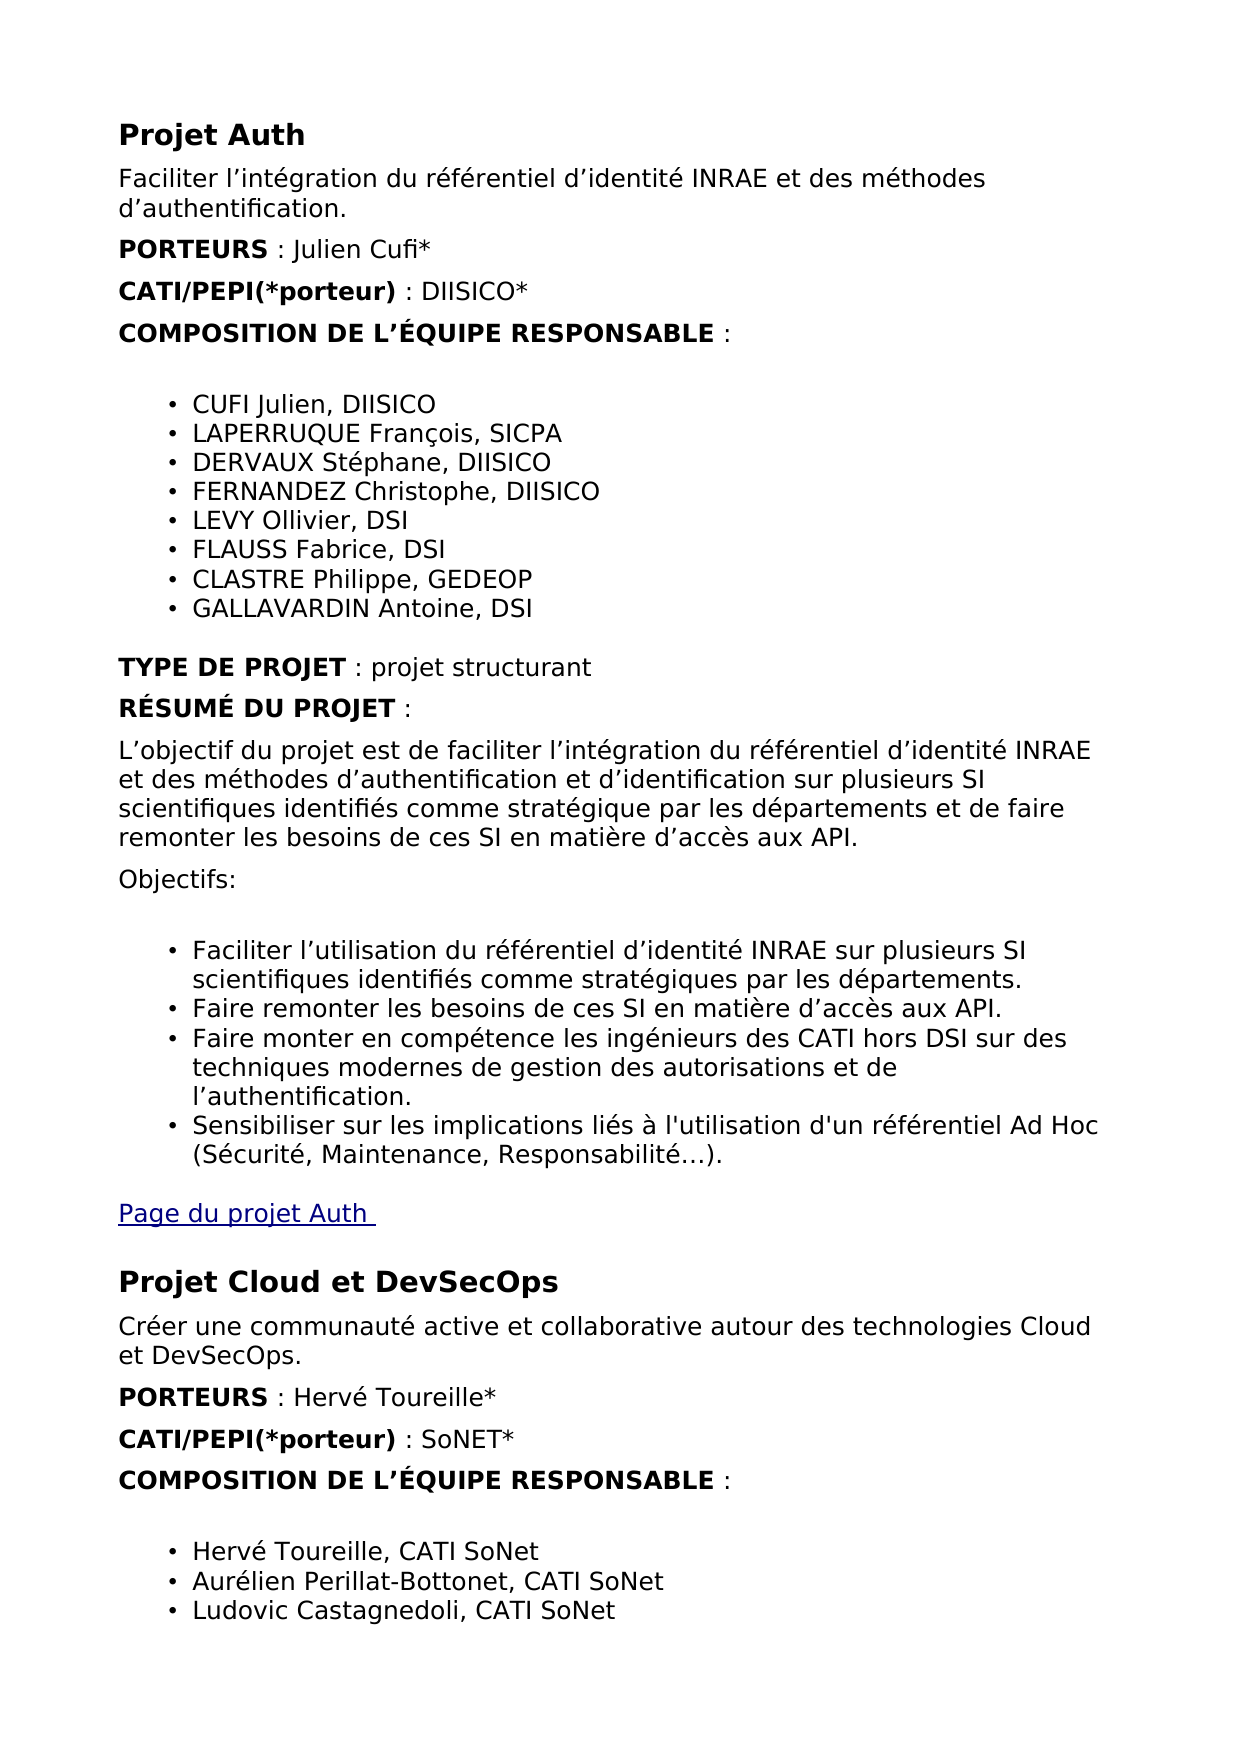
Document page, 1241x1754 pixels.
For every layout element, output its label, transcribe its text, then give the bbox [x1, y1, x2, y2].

list FERNANDEZ Christophe, DIISICO [177, 477, 1122, 507]
subtitle Projet Cloud et DevSecOps [118, 1266, 1122, 1300]
list GALLAVARDIN Antoine, DSI [177, 594, 1122, 623]
text PORTEURS : Hervé Toureille* [118, 1383, 1122, 1412]
list FLAUSS Fabrice, DSI [177, 536, 1122, 565]
text RÉSUMÉ DU PROJET : [118, 694, 1122, 723]
text L’objectif du projet est de faciliter l’intégration du référentiel d’identité INRAE et des méthodes d’authentification et d’identification sur plusieurs SI scientifiques identifiés comme stratégique par les départements et de faire remonter les besoins de ces SI en matière d’accès aux API. [118, 736, 1122, 853]
text PORTEURS : Julien Cufi* [118, 235, 1122, 264]
list LEVY Ollivier, DSI [177, 507, 1122, 536]
list CUFI Julien, DIISICO [177, 390, 1122, 419]
list Ludovic Castagnedoli, CATI SoNet [177, 1596, 1122, 1625]
subtitle Projet Auth [118, 118, 1122, 152]
text Créer une communauté active et collaborative autour des technologies Cloud et DevSecOps. [118, 1312, 1122, 1371]
list Aurélien Perillat-Bottonet, CATI SoNet [177, 1567, 1122, 1596]
text TYPE DE PROJET : projet structurant [118, 653, 1122, 682]
list Hervé Toureille, CATI SoNet [177, 1538, 1122, 1567]
list Sensibiliser sur les implications liés à l'utilisation d'un référentiel Ad Hoc (Sécurité, Maintenance, Responsabilité…). [177, 1111, 1122, 1170]
list Faire monter en compétence les ingénieurs des CATI hors DSI sur des techniques modernes de gestion des autorisations et de l’authentification. [177, 1024, 1122, 1111]
list Faire remonter les besoins de ces SI en matière d’accès aux API. [177, 995, 1122, 1024]
text COMPOSITION DE L’ÉQUIPE RESPONSABLE : [118, 1466, 1122, 1496]
text COMPOSITION DE L’ÉQUIPE RESPONSABLE : [118, 319, 1122, 348]
text CATI/PEPI(*porteur) : DIISICO* [118, 277, 1122, 306]
text Page du projet Auth [118, 1199, 1122, 1228]
list DERVAUX Stéphane, DIISICO [177, 448, 1122, 477]
list LAPERRUQUE François, SICPA [177, 419, 1122, 448]
text CATI/PEPI(*porteur) : SoNET* [118, 1425, 1122, 1454]
list Faciliter l’utilisation du référentiel d’identité INRAE sur plusieurs SI scientifiques identifiés comme stratégiques par les départements. [177, 936, 1122, 995]
list CLASTRE Philippe, GEDEOP [177, 565, 1122, 594]
text Objectifs: [118, 865, 1122, 894]
text Faciliter l’intégration du référentiel d’identité INRAE et des méthodes d’authentification. [118, 164, 1122, 223]
